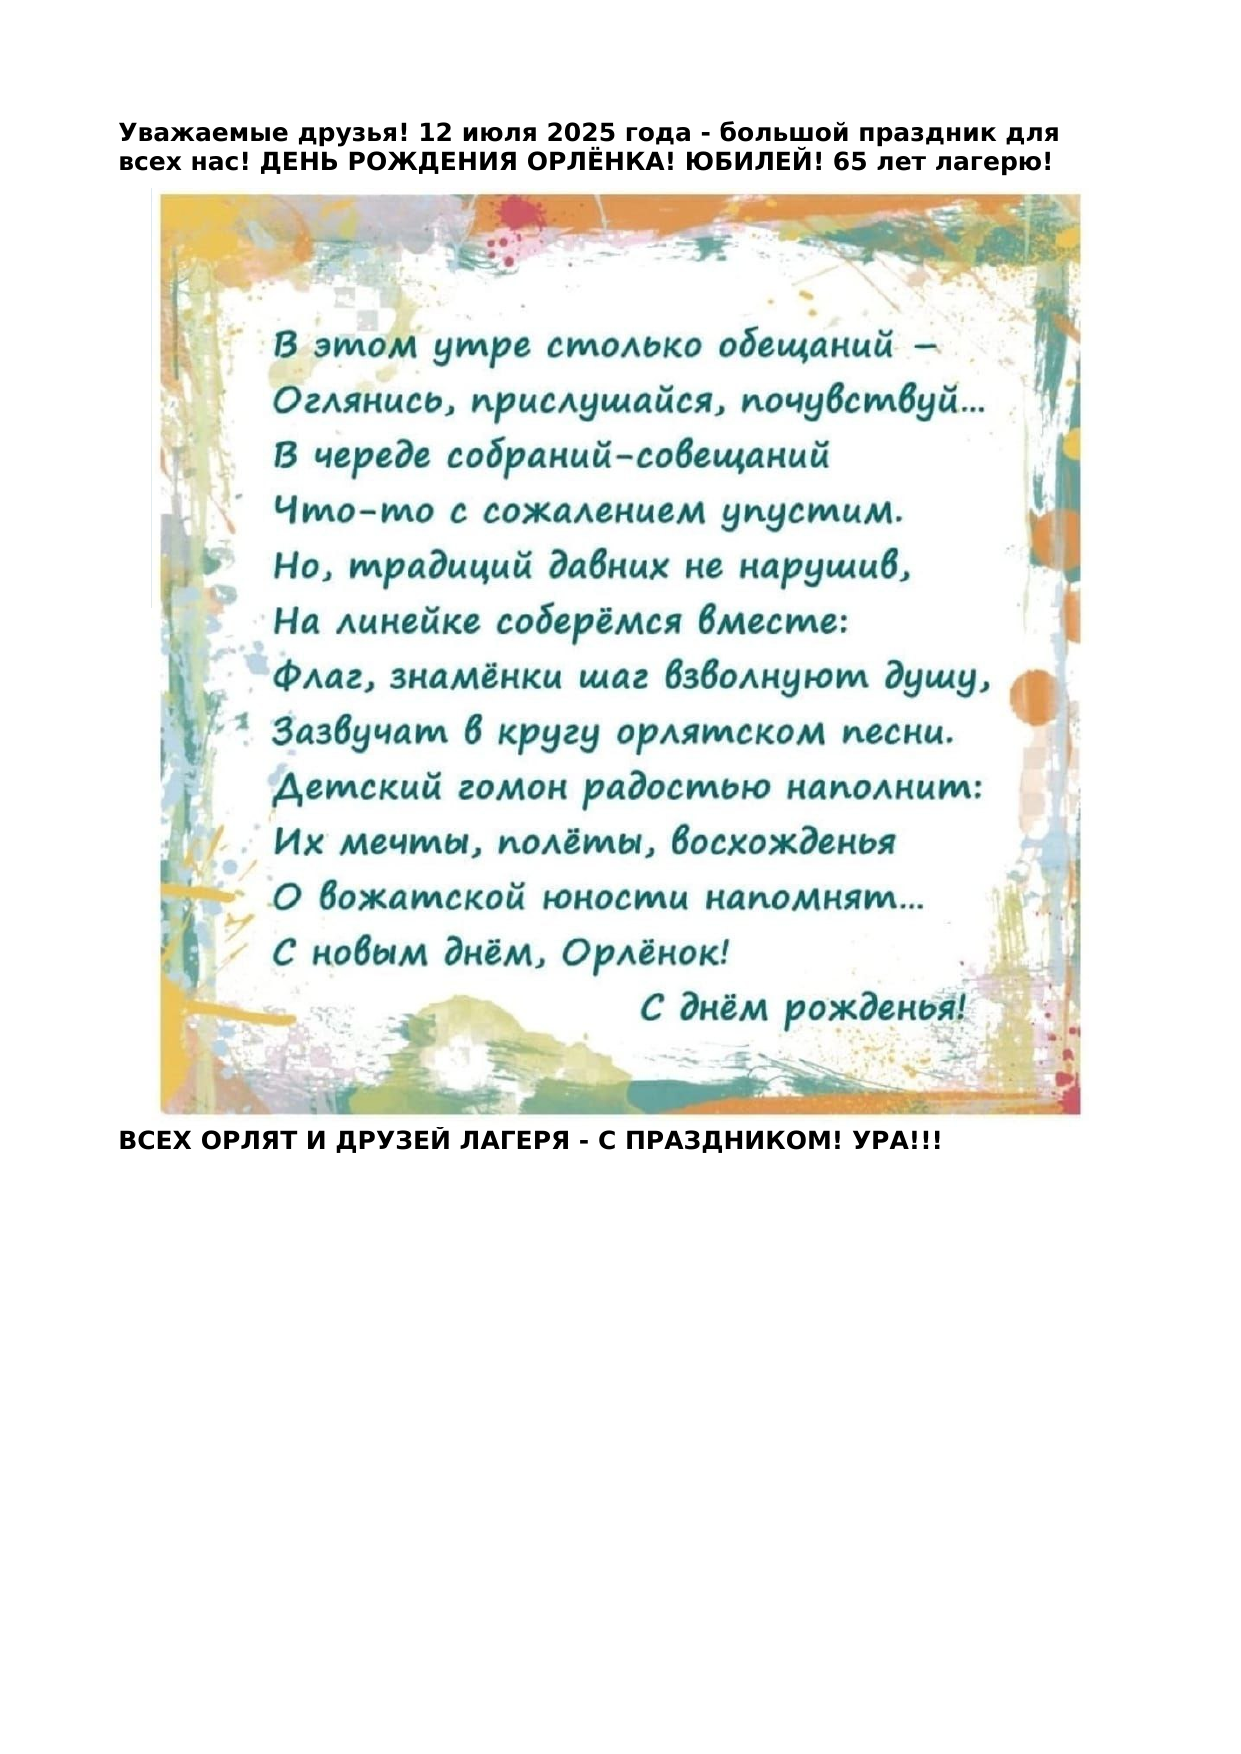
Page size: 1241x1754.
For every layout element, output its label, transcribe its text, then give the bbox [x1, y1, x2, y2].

text Уважаемые друзья! 12 июля 2025 года - большой праздник для всех нас! ДЕНЬ РОЖДЕНИЯ ОРЛЁНКА! ЮБИЛЕЙ! 65 лет лагерю! [118, 118, 1122, 176]
picture [151, 188, 1089, 1127]
text ВСЕХ ОРЛЯТ И ДРУЗЕЙ ЛАГЕРЯ - С ПРАЗДНИКОМ! УРА!!! [118, 189, 1122, 1214]
